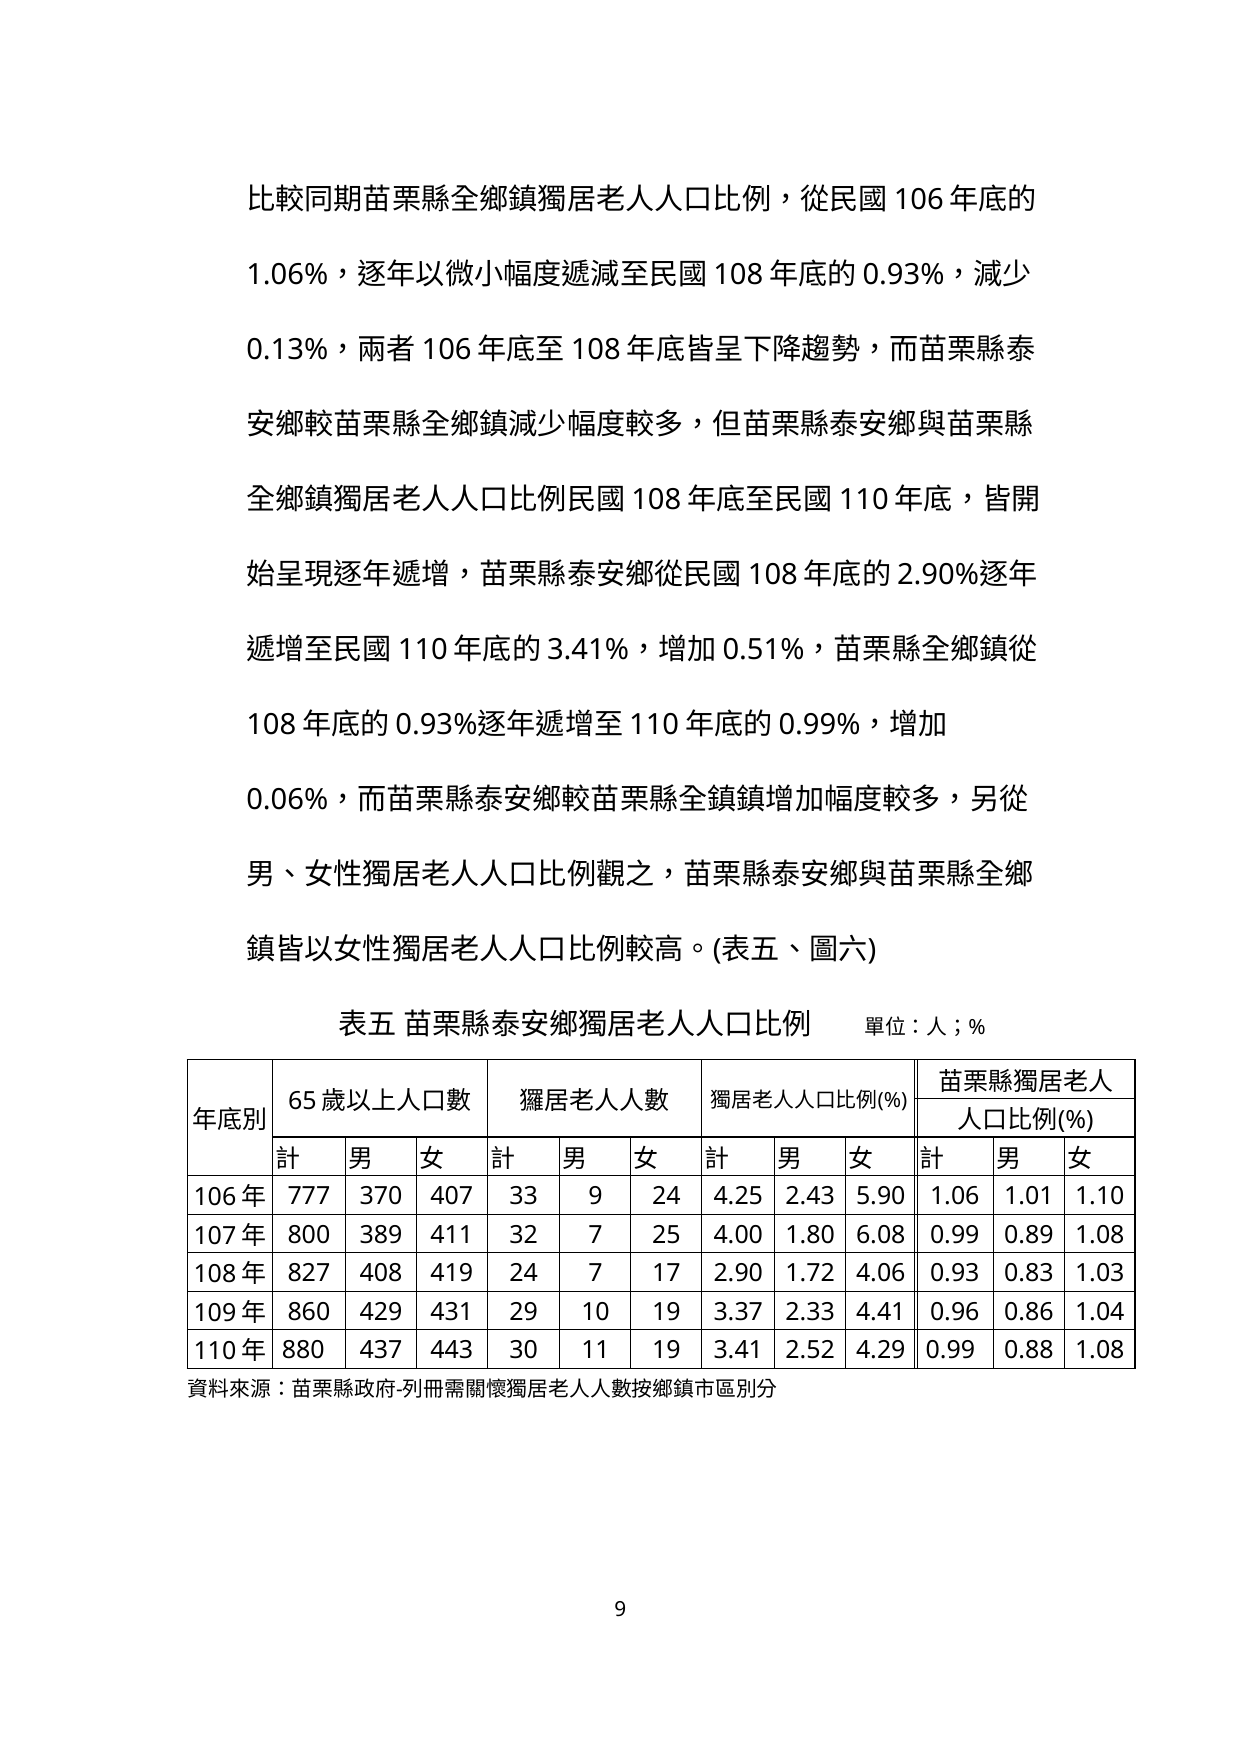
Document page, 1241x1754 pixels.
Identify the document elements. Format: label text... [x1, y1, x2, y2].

table_cell 860 [273, 1292, 345, 1329]
table_cell 0.99 [918, 1215, 993, 1252]
table_cell 男 [560, 1138, 630, 1175]
text 比較同期苗栗縣全鄉鎮獨居老人人口比例，從民國106年底的1.06%，逐年以微小幅度遞減至民國108年底的0.93%，減少0.13%，兩者106年底至108年底皆呈下降趨勢，而苗栗縣泰安鄉較苗栗縣全鄉鎮減少幅度較多，但苗栗縣泰安鄉與苗栗縣全鄉鎮獨居老人人口比例民國108年底至民國110年底，皆開始呈現逐年遞增，苗栗縣泰安鄉從民國108年底的2.90%逐年遞增至民國110年底的3.41%，增加0.51%，苗栗縣全鄉鎮從108年底的0.93%逐年遞增至110年底的0.99%，增加0.06%，而苗栗縣泰安鄉較苗栗縣全鎮鎮增加幅度較多，另從男、女性獨居老人人口比例觀之，苗栗縣泰安鄉與苗栗縣全鄉鎮皆以女性獨居老人人口比例較高。(表五、圖六) [187, 159, 1053, 984]
table_cell 3.37 [702, 1292, 774, 1329]
table_cell 10 [560, 1292, 630, 1329]
table_header 65歲以上人口數 [273, 1060, 487, 1136]
table_cell 男 [775, 1138, 845, 1175]
table_cell 0.83 [994, 1253, 1064, 1291]
table_cell 1.04 [1065, 1292, 1134, 1329]
table_cell 4.41 [846, 1292, 914, 1329]
table_cell 女 [1065, 1138, 1134, 1175]
table_cell 男 [346, 1138, 416, 1175]
table_header 獨居老人人口比例(%) [702, 1060, 914, 1136]
table_header 玀居老人人數 [488, 1060, 701, 1136]
table_cell 2.33 [775, 1292, 845, 1329]
table_cell 計 [488, 1138, 559, 1175]
table_cell 107年 [188, 1215, 272, 1252]
table_cell 109年 [188, 1292, 272, 1329]
table_cell 389 [346, 1215, 416, 1252]
table_cell 0.99 [918, 1330, 993, 1368]
table_cell 0.96 [918, 1292, 993, 1329]
table_cell 2.52 [775, 1330, 845, 1368]
table_cell 30 [488, 1330, 559, 1368]
table_header 年底別 [188, 1060, 272, 1175]
table_cell 1.03 [1065, 1253, 1134, 1291]
table_cell 106年 [188, 1176, 272, 1213]
table_cell 1.01 [994, 1176, 1064, 1213]
table_cell 1.08 [1065, 1215, 1134, 1252]
table_cell 4.06 [846, 1253, 914, 1291]
table_cell 人口比例(%) [918, 1099, 1134, 1136]
table_cell 9 [560, 1176, 630, 1213]
table_cell 1.72 [775, 1253, 845, 1291]
table_cell 4.00 [702, 1215, 774, 1252]
table_cell 408 [346, 1253, 416, 1291]
table_cell 19 [631, 1292, 701, 1329]
table_cell 24 [631, 1176, 701, 1213]
table_cell 25 [631, 1215, 701, 1252]
table_cell 2.90 [702, 1253, 774, 1291]
table_header 苗栗縣獨居老人 [918, 1060, 1134, 1098]
table_cell 33 [488, 1176, 559, 1213]
table_cell 5.90 [846, 1176, 914, 1213]
table_cell 0.86 [994, 1292, 1064, 1329]
table_cell 429 [346, 1292, 416, 1329]
table_cell 0.93 [918, 1253, 993, 1291]
table_cell 0.89 [994, 1215, 1064, 1252]
table_cell 計 [918, 1138, 993, 1175]
table_cell 0.88 [994, 1330, 1064, 1368]
table_cell 2.43 [775, 1176, 845, 1213]
table_cell 880 [273, 1330, 345, 1368]
table_cell 4.29 [846, 1330, 914, 1368]
table_cell 計 [273, 1138, 345, 1175]
table_cell 407 [417, 1176, 487, 1213]
table_cell 3.41 [702, 1330, 774, 1368]
table_cell 女 [417, 1138, 487, 1175]
table_cell 7 [560, 1215, 630, 1252]
table_cell 11 [560, 1330, 630, 1368]
table_cell 24 [488, 1253, 559, 1291]
table_cell 777 [273, 1176, 345, 1213]
table_cell 1.06 [918, 1176, 993, 1213]
table_cell 29 [488, 1292, 559, 1329]
text 資料來源：苗栗縣政府-列冊需關懷獨居老人人數按鄉鎮市區別分 [187, 1369, 1053, 1406]
table_cell 431 [417, 1292, 487, 1329]
table_cell 419 [417, 1253, 487, 1291]
table_cell 411 [417, 1215, 487, 1252]
table_cell 370 [346, 1176, 416, 1213]
table_cell 1.80 [775, 1215, 845, 1252]
table_cell 4.25 [702, 1176, 774, 1213]
text 表五 苗栗縣泰安鄉獨居老人人口比例 單位：人；% [187, 984, 1053, 1059]
table_cell 男 [994, 1138, 1064, 1175]
table_cell 800 [273, 1215, 345, 1252]
table_cell 19 [631, 1330, 701, 1368]
table_cell 17 [631, 1253, 701, 1291]
table_cell 1.10 [1065, 1176, 1134, 1213]
table_cell 437 [346, 1330, 416, 1368]
table_cell 108年 [188, 1253, 272, 1291]
table_cell 女 [846, 1138, 914, 1175]
table_cell 827 [273, 1253, 345, 1291]
table_cell 32 [488, 1215, 559, 1252]
table_cell 計 [702, 1138, 774, 1175]
table_cell 443 [417, 1330, 487, 1368]
table_cell 女 [631, 1138, 701, 1175]
table_cell 110年 [188, 1330, 272, 1368]
table_cell 7 [560, 1253, 630, 1291]
table_cell 6.08 [846, 1215, 914, 1252]
table_cell 1.08 [1065, 1330, 1134, 1368]
